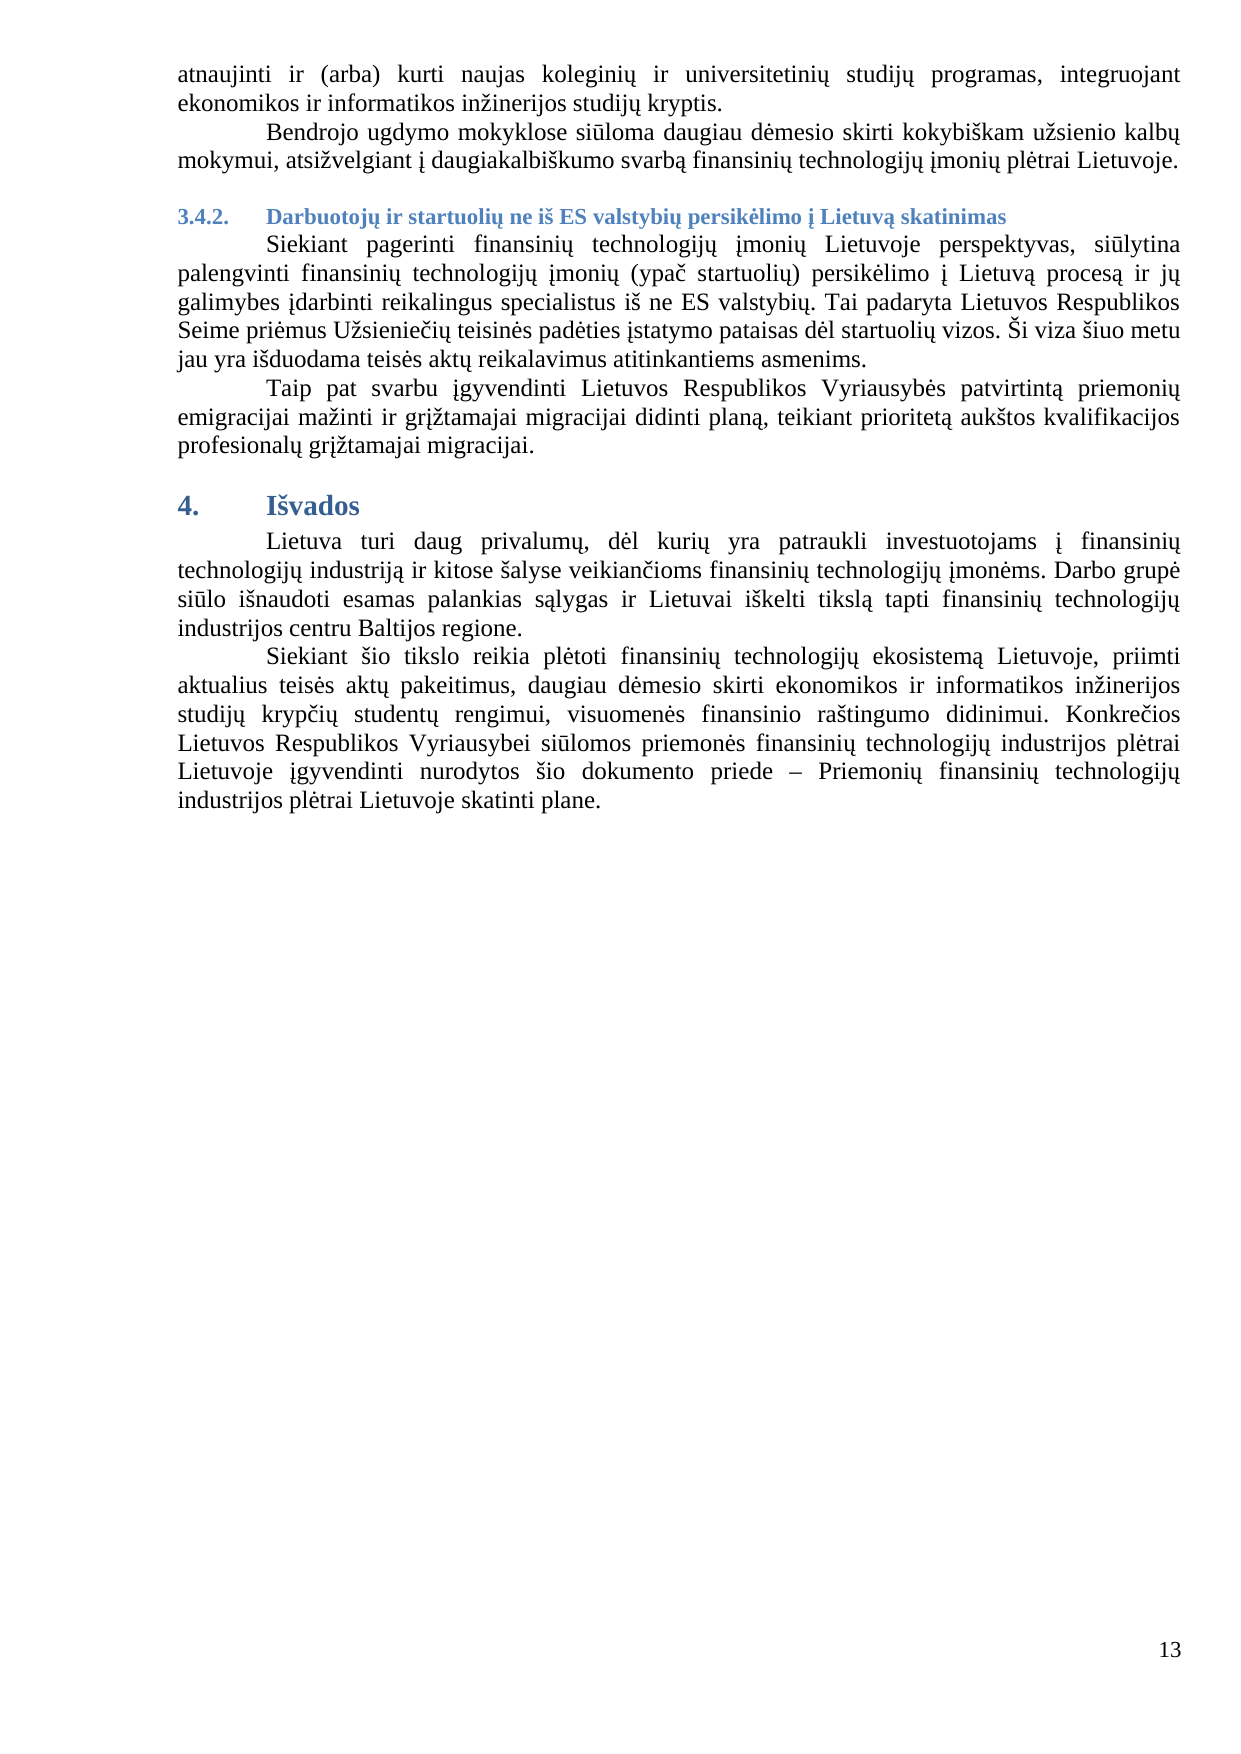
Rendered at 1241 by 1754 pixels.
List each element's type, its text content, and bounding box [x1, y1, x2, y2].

text Siekiant šio tikslo reikia plėtoti finansinių technologijų ekosistemą Lietuvoje, priimti aktualius teisės aktų pakeitimus, daugiau dėmesio skirti ekonomikos ir informatikos inžinerijos studijų krypčių studentų rengimui, visuomenės finansinio raštingumo didinimui. Konkrečios Lietuvos Respublikos Vyriausybei siūlomos priemonės finansinių technologijų industrijos plėtrai Lietuvoje įgyvendinti nurodytos šio dokumento priede – Priemonių finansinių technologijų industrijos plėtrai Lietuvoje skatinti plane. [177, 641, 1181, 814]
text Bendrojo ugdymo mokyklose siūloma daugiau dėmesio skirti kokybiškam užsienio kalbų mokymui, atsižvelgiant į daugiakalbiškumo svarbą finansinių technologijų įmonių plėtrai Lietuvoje. [177, 117, 1181, 174]
text atnaujinti ir (arba) kurti naujas koleginių ir universitetinių studijų programas, integruojant ekonomikos ir informatikos inžinerijos studijų kryptis. [177, 59, 1181, 117]
text 4. Išvados [177, 488, 1181, 521]
text Siekiant pagerinti finansinių technologijų įmonių Lietuvoje perspektyvas, siūlytina palengvinti finansinių technologijų įmonių (ypač startuolių) persikėlimo į Lietuvą procesą ir jų galimybes įdarbinti reikalingus specialistus iš ne ES valstybių. Tai padaryta Lietuvos Respublikos Seime priėmus Užsieniečių teisinės padėties įstatymo pataisas dėl startuolių vizos. Ši viza šiuo metu jau yra išduodama teisės aktų reikalavimus atitinkantiems asmenims. [177, 229, 1181, 373]
text Lietuva turi daug privalumų, dėl kurių yra patraukli investuotojams į finansinių technologijų industriją ir kitose šalyse veikiančioms finansinių technologijų įmonėms. Darbo grupė siūlo išnaudoti esamas palankias sąlygas ir Lietuvai iškelti tikslą tapti finansinių technologijų industrijos centru Baltijos regione. [177, 526, 1181, 641]
text 3.4.2. Darbuotojų ir startuolių ne iš ES valstybių persikėlimo į Lietuvą skatinimas [177, 203, 1181, 229]
text Taip pat svarbu įgyvendinti Lietuvos Respublikos Vyriausybės patvirtintą priemonių emigracijai mažinti ir grįžtamajai migracijai didinti planą, teikiant prioritetą aukštos kvalifikacijos profesionalų grįžtamajai migracijai. [177, 373, 1181, 459]
